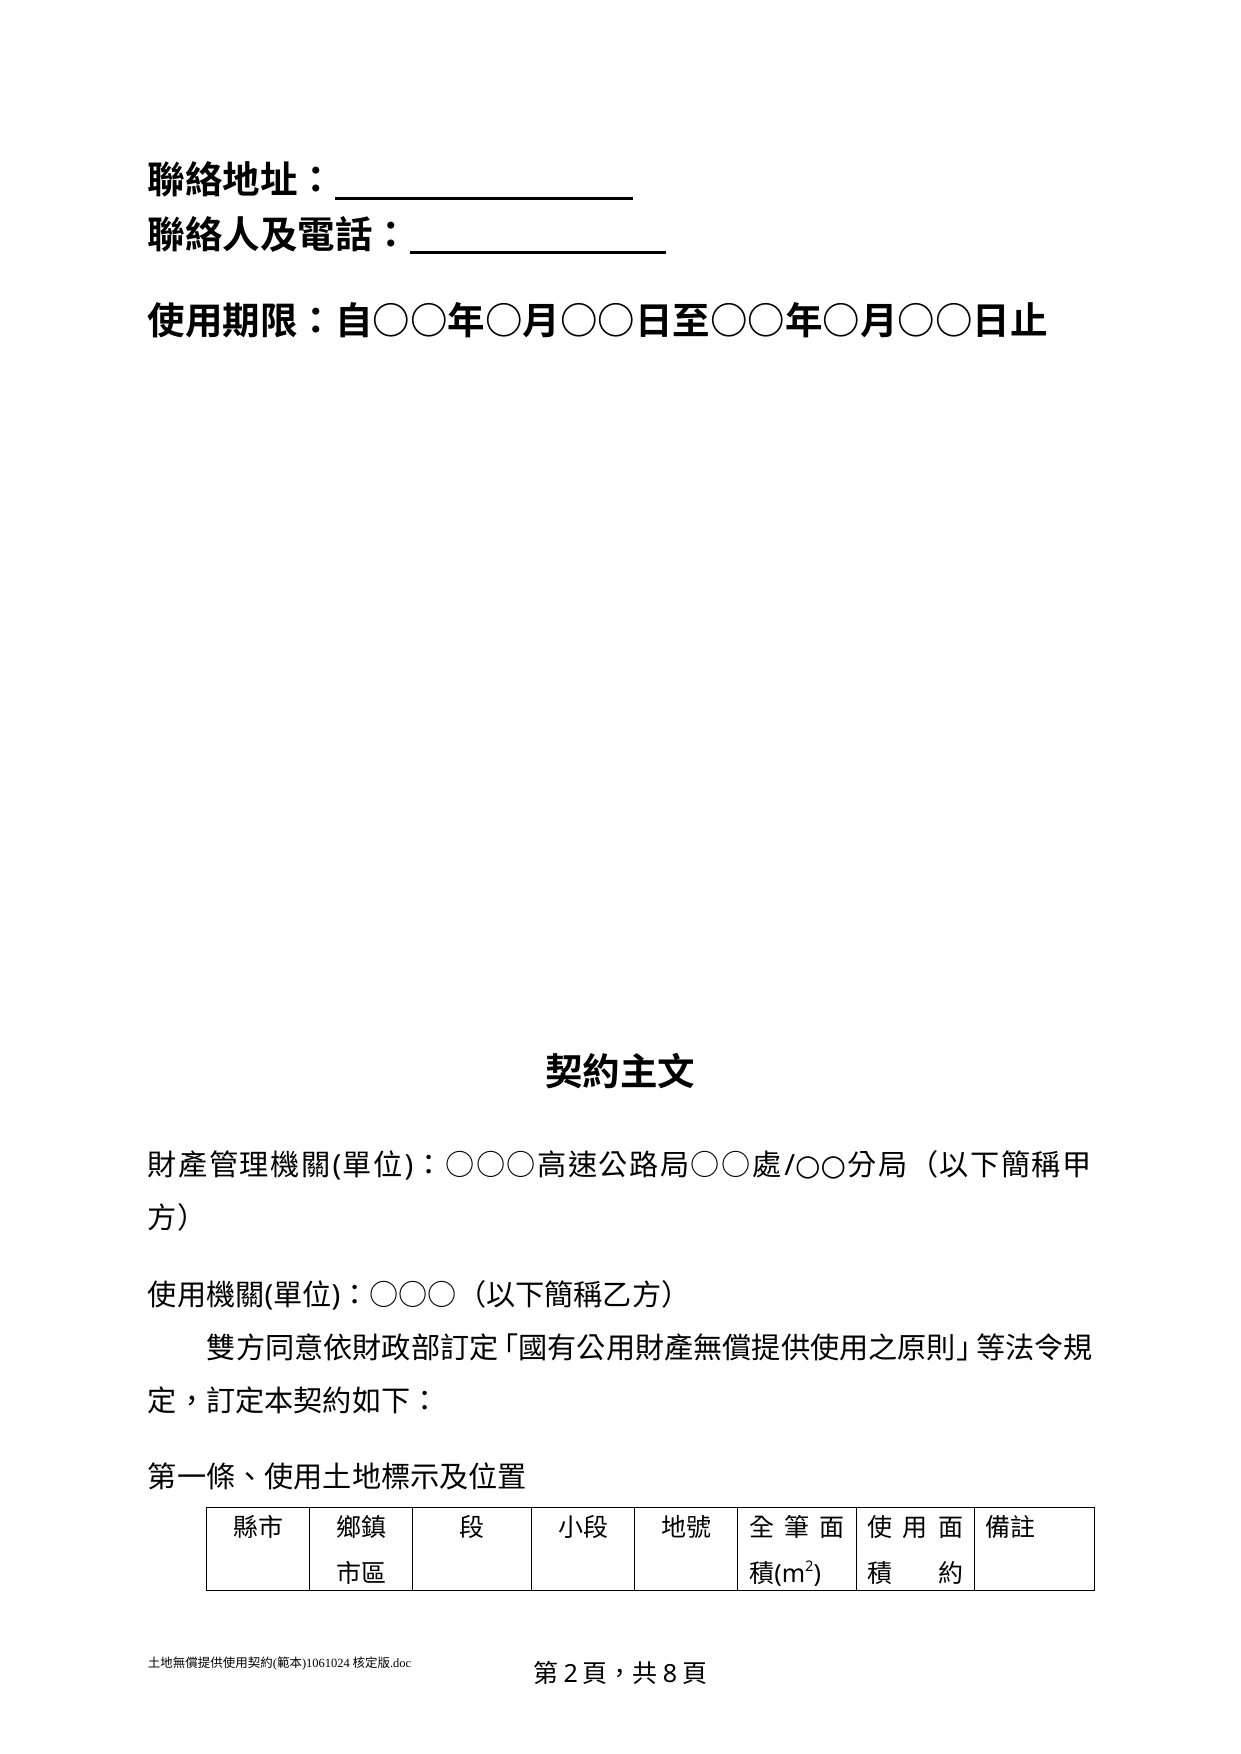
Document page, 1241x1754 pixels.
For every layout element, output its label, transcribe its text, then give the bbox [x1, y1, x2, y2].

subtitle 聯絡人及電話： [148, 205, 1092, 259]
subtitle 使用期限：自○○年○月○○日至○○年○月○○日止 [148, 269, 1092, 366]
table_header 使用面積約 [857, 1508, 974, 1589]
subtitle 聯絡地址： [148, 150, 1092, 205]
text 財產管理機關(單位)：○○○高速公路局○○處/○○分局（以下簡稱甲方） [148, 1141, 1092, 1237]
table_header 鄉鎮 市區 [310, 1508, 412, 1589]
table_header 小段 [532, 1508, 634, 1589]
table_header 全筆面積(m2) [738, 1508, 856, 1589]
text 第一條、使用土地標示及位置 [148, 1454, 1092, 1496]
table_header 備註 [975, 1508, 1094, 1589]
text 使用機關(單位)：○○○（以下簡稱乙方） [148, 1271, 1092, 1314]
table_header 縣市 [207, 1508, 309, 1589]
table_header 段 [413, 1508, 531, 1589]
table_header 地號 [635, 1508, 737, 1589]
text 雙方同意依財政部訂定「國有公用財產無償提供使用之原則」等法令規定，訂定本契約如下： [148, 1324, 1092, 1419]
subtitle 契約主文 [148, 1020, 1092, 1117]
